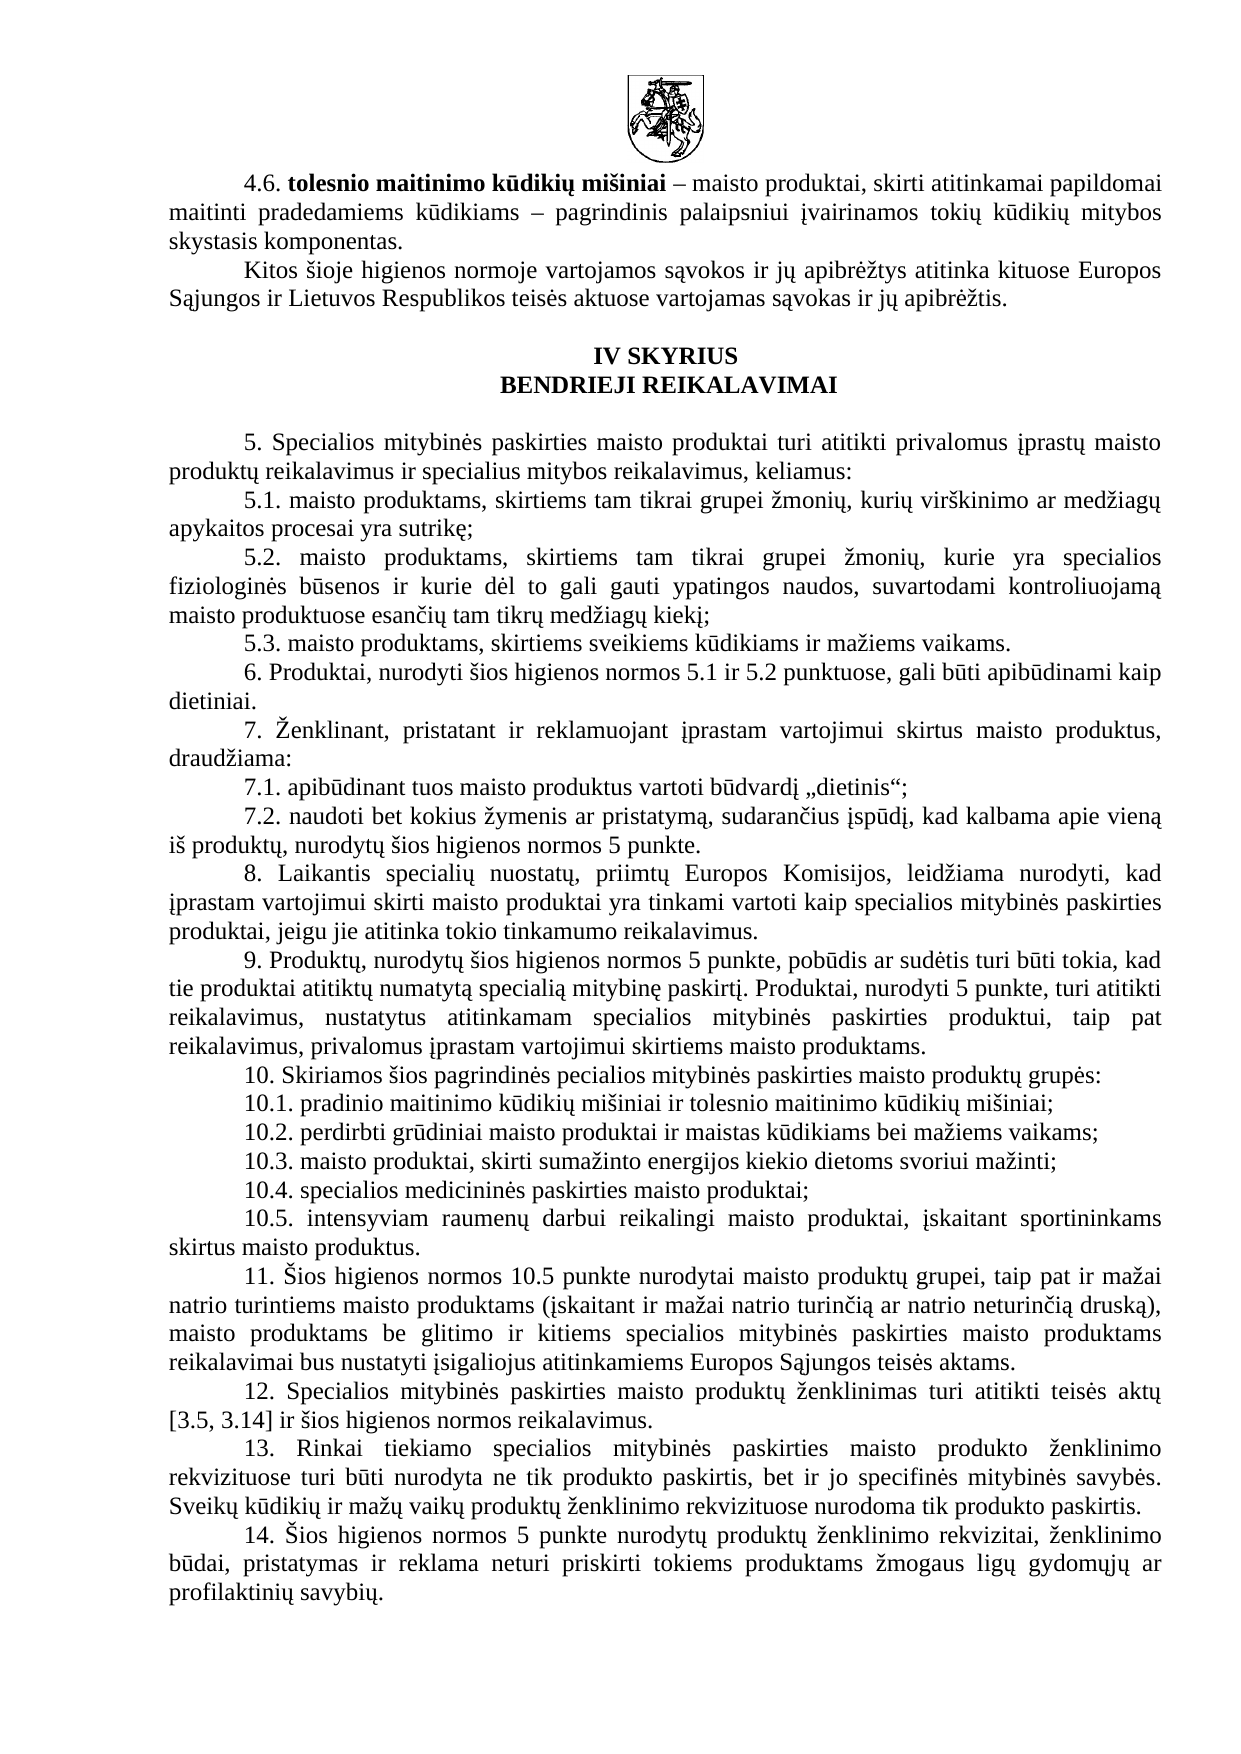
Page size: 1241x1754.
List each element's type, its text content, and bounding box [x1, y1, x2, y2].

text 5.2. maisto produktams, skirtiems tam tikrai grupei žmonių, kurie yra specialios fiziologinės būsenos ir kurie dėl to gali gauti ypatingos naudos, suvartodami kontroliuojamą maisto produktuose esančių tam tikrų medžiagų kiekį; [169, 542, 1162, 628]
text 10. Skiriamos šios pagrindinės pecialios mitybinės paskirties maisto produktų grupės: [169, 1060, 1162, 1088]
text 7. Ženklinant, pristatant ir reklamuojant įprastam vartojimui skirtus maisto produktus, draudžiama: [169, 715, 1162, 772]
text Kitos šioje higienos normoje vartojamos sąvokos ir jų apibrėžtys atitinka kituose Europos Sąjungos ir Lietuvos Respublikos teisės aktuose vartojamas sąvokas ir jų apibrėžtis. [169, 255, 1162, 312]
text BENDRIEJI REIKALAVIMAI [169, 370, 1162, 398]
text 14. Šios higienos normos 5 punkte nurodytų produktų ženklinimo rekvizitai, ženklinimo būdai, pristatymas ir reklama neturi priskirti tokiems produktams žmogaus ligų gydomųjų ar profilaktinių savybių. [169, 1520, 1162, 1606]
text 10.2. perdirbti grūdiniai maisto produktai ir maistas kūdikiams bei mažiems vaikams; [169, 1117, 1162, 1146]
text 5. Specialios mitybinės paskirties maisto produktai turi atitikti privalomus įprastų maisto produktų reikalavimus ir specialius mitybos reikalavimus, keliamus: [169, 427, 1162, 485]
text 11. Šios higienos normos 10.5 punkte nurodytai maisto produktų grupei, taip pat ir mažai natrio turintiems maisto produktams (įskaitant ir mažai natrio turinčią ar natrio neturinčią druską), maisto produktams be glitimo ir kitiems specialios mitybinės paskirties maisto produktams reikalavimai bus nustatyti įsigaliojus atitinkamiems Europos Sąjungos teisės aktams. [169, 1261, 1162, 1376]
text 9. Produktų, nurodytų šios higienos normos 5 punkte, pobūdis ar sudėtis turi būti tokia, kad tie produktai atitiktų numatytą specialią mitybinę paskirtį. Produktai, nurodyti 5 punkte, turi atitikti reikalavimus, nustatytus atitinkamam specialios mitybinės paskirties produktui, taip pat reikalavimus, privalomus įprastam vartojimui skirtiems maisto produktams. [169, 945, 1162, 1060]
text 5.3. maisto produktams, skirtiems sveikiems kūdikiams ir mažiems vaikams. [169, 628, 1162, 657]
text 10.4. specialios medicininės paskirties maisto produktai; [169, 1175, 1162, 1203]
text 12. Specialios mitybinės paskirties maisto produktų ženklinimas turi atitikti teisės aktų [3.5, 3.14] ir šios higienos normos reikalavimus. [169, 1376, 1162, 1433]
text 7.1. apibūdinant tuos maisto produktus vartoti būdvardį „dietinis“; [169, 772, 1162, 801]
text 7.2. naudoti bet kokius žymenis ar pristatymą, sudarančius įspūdį, kad kalbama apie vieną iš produktų, nurodytų šios higienos normos 5 punkte. [169, 801, 1162, 858]
text 4.6. tolesnio maitinimo kūdikių mišiniai – maisto produktai, skirti atitinkamai papildomai maitinti pradedamiems kūdikiams – pagrindinis palaipsniui įvairinamos tokių kūdikių mitybos skystasis komponentas. [169, 168, 1162, 255]
text 10.1. pradinio maitinimo kūdikių mišiniai ir tolesnio maitinimo kūdikių mišiniai; [169, 1088, 1162, 1117]
text 13. Rinkai tiekiamo specialios mitybinės paskirties maisto produkto ženklinimo rekvizituose turi būti nurodyta ne tik produkto paskirtis, bet ir jo specifinės mitybinės savybės. Sveikų kūdikių ir mažų vaikų produktų ženklinimo rekvizituose nurodoma tik produkto paskirtis. [169, 1433, 1162, 1520]
text 10.3. maisto produktai, skirti sumažinto energijos kiekio dietoms svoriui mažinti; [169, 1146, 1162, 1175]
text 10.5. intensyviam raumenų darbui reikalingi maisto produktai, įskaitant sportininkams skirtus maisto produktus. [169, 1203, 1162, 1261]
text 8. Laikantis specialių nuostatų, priimtų Europos Komisijos, leidžiama nurodyti, kad įprastam vartojimui skirti maisto produktai yra tinkami vartoti kaip specialios mitybinės paskirties produktai, jeigu jie atitinka tokio tinkamumo reikalavimus. [169, 858, 1162, 945]
text 5.1. maisto produktams, skirtiems tam tikrai grupei žmonių, kurių virškinimo ar medžiagų apykaitos procesai yra sutrikę; [169, 485, 1162, 542]
text 6. Produktai, nurodyti šios higienos normos 5.1 ir 5.2 punktuose, gali būti apibūdinami kaip dietiniai. [169, 657, 1162, 715]
text IV SKYRIUS [169, 341, 1162, 370]
